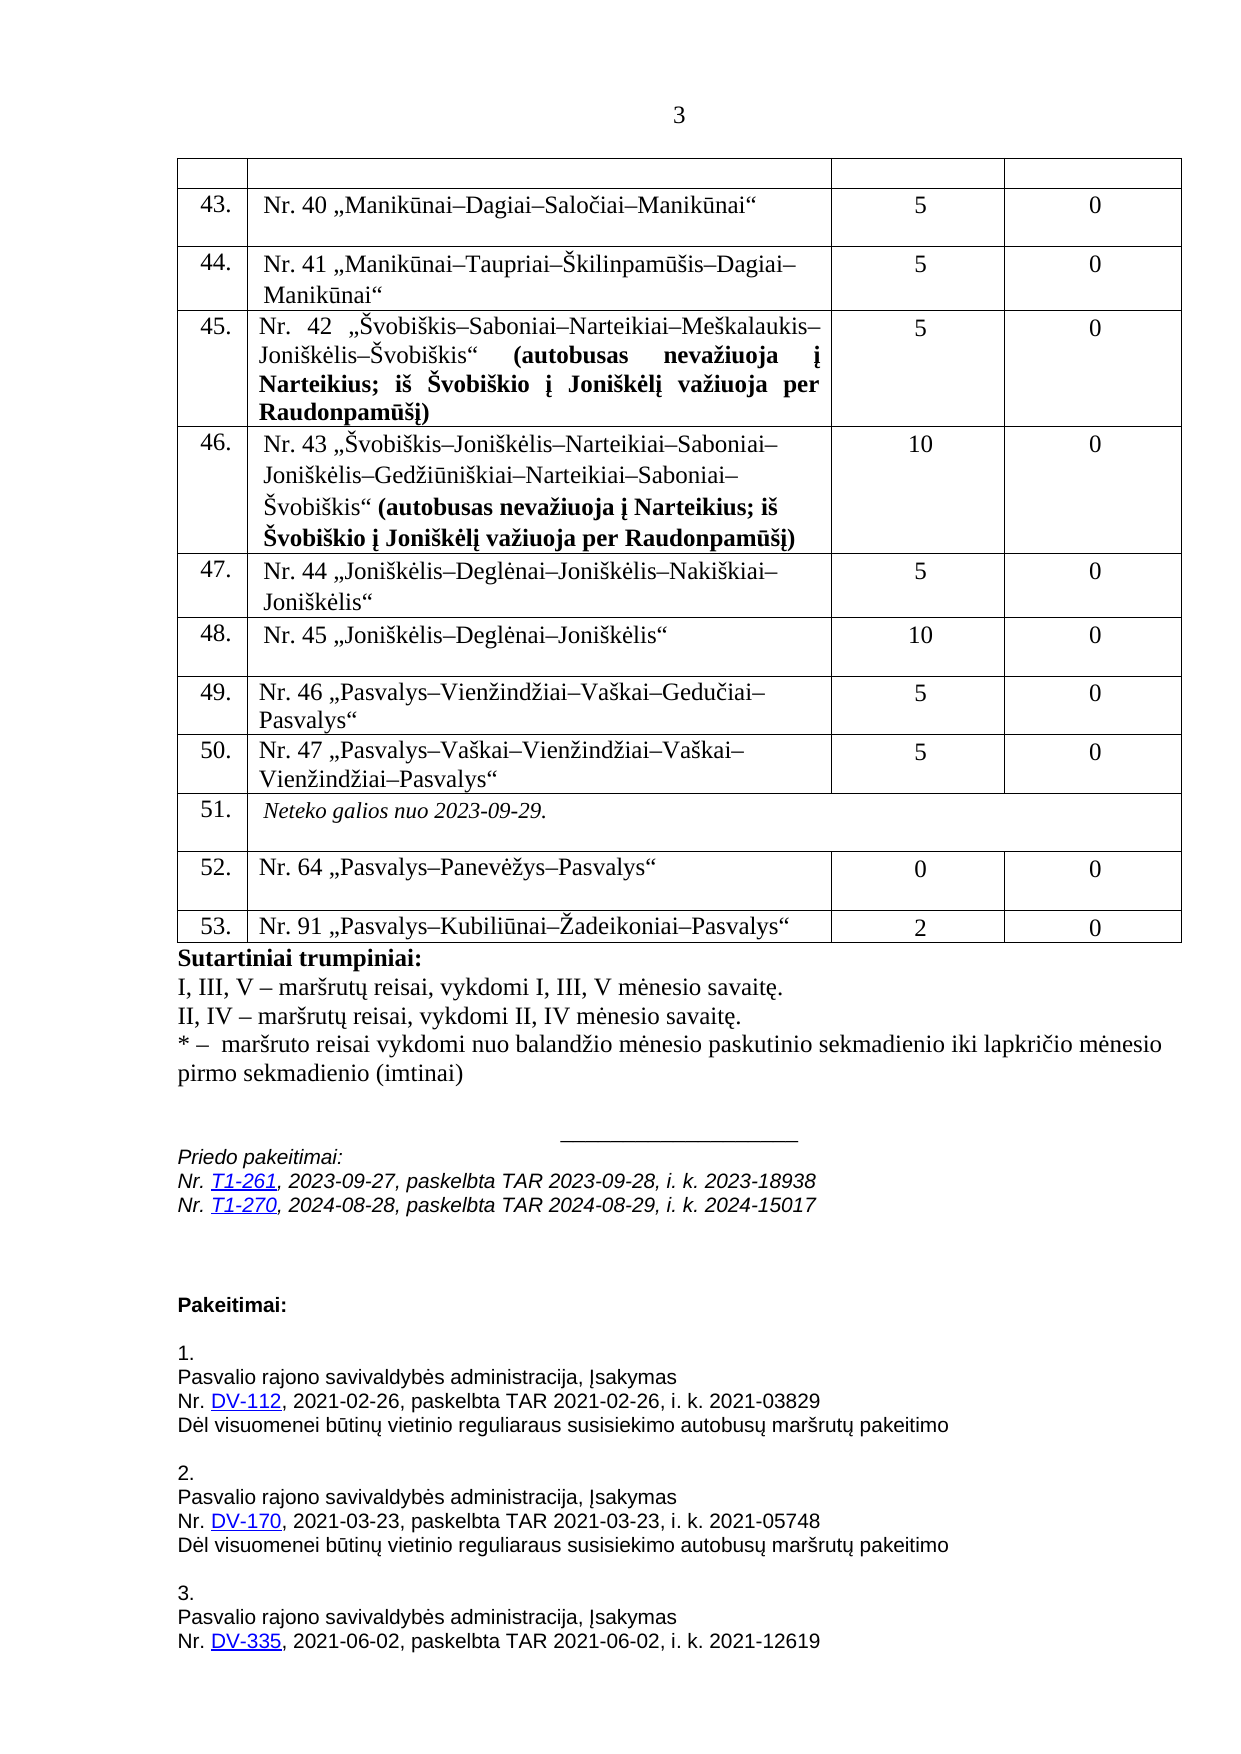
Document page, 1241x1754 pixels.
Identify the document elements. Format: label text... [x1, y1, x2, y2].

table_cell Nr. 91 „Pasvalys–Kubiliūnai–Žadeikoniai–Pasvalys“ [248, 911, 831, 942]
table_cell [178, 159, 247, 188]
table_cell 0 [1005, 427, 1181, 553]
text I, III, V – maršrutų reisai, vykdomi I, III, V mėnesio savaitę. [177, 972, 1181, 1001]
table_cell Nr. 40 „Manikūnai–Dagiai–Saločiai–Manikūnai“ [248, 189, 831, 246]
table_cell [1005, 159, 1181, 188]
table_cell Nr. 45 „Joniškėlis–Deglėnai–Joniškėlis“ [248, 618, 831, 676]
table_cell Nr. 46 „Pasvalys–Vienžindžiai–Vaškai–Gedučiai–Pasvalys“ [248, 677, 831, 734]
table_cell 0 [1005, 852, 1181, 910]
text Priedo pakeitimai: [177, 1144, 1181, 1168]
table_cell 50. [178, 735, 247, 793]
text Pasvalio rajono savivaldybės administracija, Įsakymas [177, 1604, 1181, 1628]
table_cell 46. [178, 427, 247, 553]
text Nr. DV-112, 2021-02-26, paskelbta TAR 2021-02-26, i. k. 2021-03829 [177, 1389, 1181, 1413]
text Nr. DV-335, 2021-06-02, paskelbta TAR 2021-06-02, i. k. 2021-12619 [177, 1628, 1181, 1652]
table_cell 0 [832, 852, 1004, 910]
text 3. [177, 1581, 1181, 1604]
table_cell 49. [178, 677, 247, 734]
table_cell 10 [832, 427, 1004, 553]
table_cell [248, 159, 831, 188]
text Pakeitimai: [177, 1293, 1181, 1317]
table_cell 51. [178, 794, 247, 851]
table_cell 45. [178, 311, 247, 426]
table_cell 52. [178, 852, 247, 910]
text 1. [177, 1341, 1181, 1365]
table_cell 0 [1005, 554, 1181, 617]
table_cell [832, 159, 1004, 188]
text Nr. T1-270, 2024-08-28, paskelbta TAR 2024-08-29, i. k. 2024-15017 [177, 1192, 1181, 1216]
table_cell Nr. 41 „Manikūnai–Taupriai–Škilinpamūšis–Dagiai–Manikūnai“ [248, 247, 831, 310]
table_cell 0 [1005, 618, 1181, 676]
text * – maršruto reisai vykdomi nuo balandžio mėnesio paskutinio sekmadienio iki lapkričio mėnesio pirmo sekmadienio (imtinai) [177, 1029, 1181, 1087]
table_cell Nr. 43 „Švobiškis–Joniškėlis–Narteikiai–Saboniai–Joniškėlis–Gedžiūniškiai–Narteikiai–Saboniai–Švobiškis“ (autobusas nevažiuoja į Narteikius; iš Švobiškio į Joniškėlį važiuoja per Raudonpamūšį) [248, 427, 831, 553]
table_cell 0 [1005, 311, 1181, 426]
table_cell 47. [178, 554, 247, 617]
table_cell 5 [832, 247, 1004, 310]
table_cell 0 [1005, 677, 1181, 734]
text Nr. DV-170, 2021-03-23, paskelbta TAR 2021-03-23, i. k. 2021-05748 [177, 1509, 1181, 1533]
table_cell 5 [832, 311, 1004, 426]
table_cell 0 [1005, 247, 1181, 310]
table_cell Nr. 47 „Pasvalys–Vaškai–Vienžindžiai–Vaškai–Vienžindžiai–Pasvalys“ [248, 735, 831, 793]
text Dėl visuomenei būtinų vietinio reguliaraus susisiekimo autobusų maršrutų pakeitimo [177, 1413, 1181, 1437]
text 2. [177, 1461, 1181, 1485]
text II, IV – maršrutų reisai, vykdomi II, IV mėnesio savaitę. [177, 1001, 1181, 1029]
text Pasvalio rajono savivaldybės administracija, Įsakymas [177, 1485, 1181, 1509]
text Pasvalio rajono savivaldybės administracija, Įsakymas [177, 1365, 1181, 1389]
table_cell 43. [178, 189, 247, 246]
table_cell 10 [832, 618, 1004, 676]
table_cell 48. [178, 618, 247, 676]
table_cell 0 [1005, 735, 1181, 793]
text Dėl visuomenei būtinų vietinio reguliaraus susisiekimo autobusų maršrutų pakeitimo [177, 1533, 1181, 1557]
text Sutartiniai trumpiniai: [177, 943, 1181, 972]
table_cell Neteko galios nuo 2023-09-29. [248, 794, 1181, 851]
table_cell 2 [832, 911, 1004, 942]
table_cell 5 [832, 735, 1004, 793]
table_cell Nr. 42 „Švobiškis–Saboniai–Narteikiai–Meškalaukis–Joniškėlis–Švobiškis“ (autobusas nevažiuoja į Narteikius; iš Švobiškio į Joniškėlį važiuoja per Raudonpamūšį) [248, 311, 831, 426]
table_cell 5 [832, 677, 1004, 734]
table_cell 44. [178, 247, 247, 310]
table_cell 53. [178, 911, 247, 942]
table_cell 0 [1005, 911, 1181, 942]
table_cell 5 [832, 189, 1004, 246]
table_cell Nr. 64 „Pasvalys–Panevėžys–Pasvalys“ [248, 852, 831, 910]
table_cell 5 [832, 554, 1004, 617]
table_cell 0 [1005, 189, 1181, 246]
text Nr. T1-261, 2023-09-27, paskelbta TAR 2023-09-28, i. k. 2023-18938 [177, 1168, 1181, 1192]
text ___________________ [177, 1116, 1181, 1144]
table_cell Nr. 44 „Joniškėlis–Deglėnai–Joniškėlis–Nakiškiai–Joniškėlis“ [248, 554, 831, 617]
